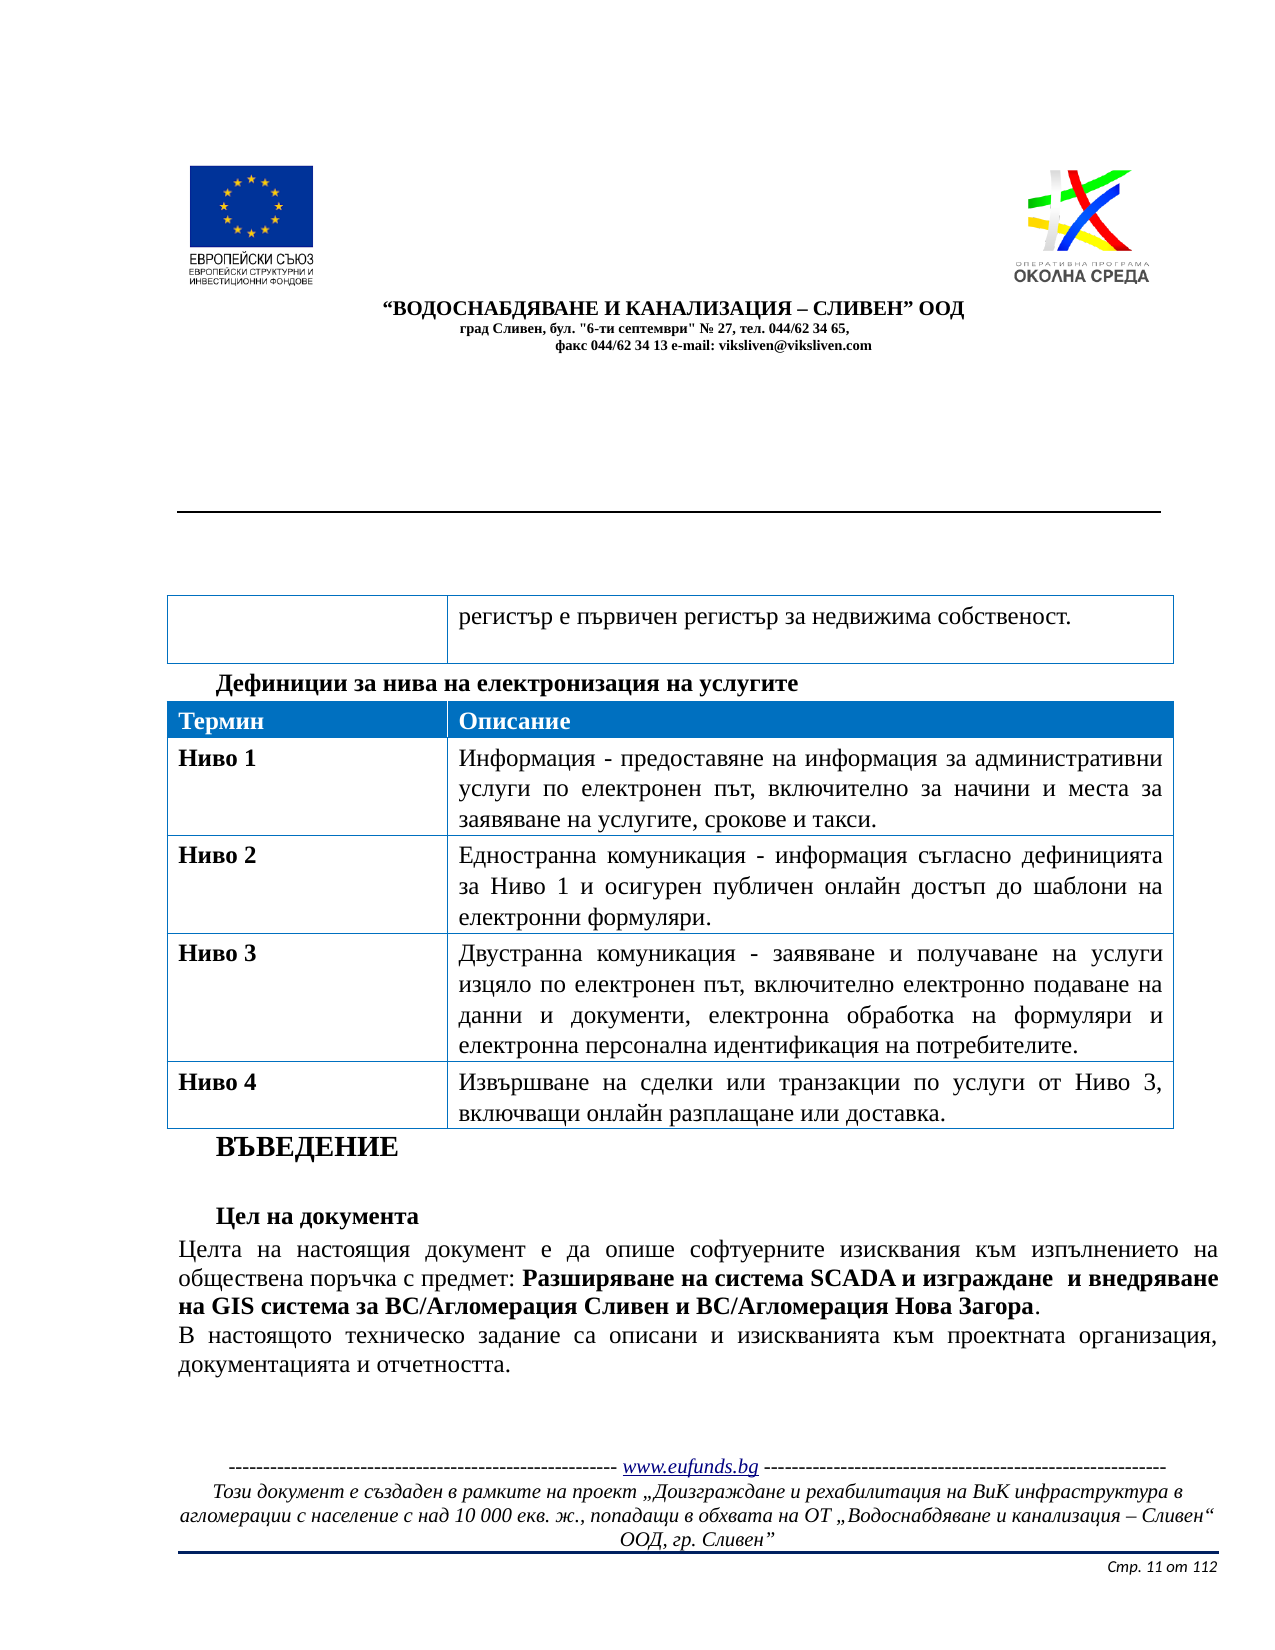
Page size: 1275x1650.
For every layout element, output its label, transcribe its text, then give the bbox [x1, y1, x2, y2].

table_cell Двустранна комуникация - заявяване и получаване на услуги изцяло по електронен път, включително електронно подаване на данни и документи, електронна обработка на формуляри и електронна персонална идентификация на потребителите. [448, 934, 1173, 1061]
text В настоящото техническо задание са описани и изискванията към проектната организация, документацията и отчетността. [178, 1320, 1219, 1378]
text Целта на настоящия документ е да опише софтуерните изисквания към изпълнението на обществена поръчка с предмет: Разширяване на система SCADA и изграждане и внедряване на GIS система за ВС/Агломерация Сливен и ВС/Агломерация Нова Загора. [178, 1234, 1219, 1320]
table_cell Ниво 2 [168, 836, 447, 933]
subtitle Дефиниции за нива на електронизация на услугите [216, 668, 1219, 696]
subtitle ВЪВЕДЕНИЕ [216, 1129, 1219, 1163]
table_cell Ниво 3 [168, 934, 447, 1061]
table_header Описание [448, 702, 1173, 737]
subtitle Цел на документа [216, 1201, 1219, 1229]
table_cell Извършване на сделки или транзакции по услуги от Ниво 3, включващи онлайн разплащане или доставка. [448, 1062, 1173, 1128]
table_cell Информация - предоставяне на информация за административни услуги по електронен път, включително за начини и места за заявяване на услугите, срокове и такси. [448, 738, 1173, 835]
table_cell регистър е първичен регистър за недвижима собственост. [448, 596, 1173, 662]
table_header Термин [168, 702, 447, 737]
table_cell Ниво 4 [168, 1062, 447, 1128]
table_cell Ниво 1 [168, 738, 447, 835]
table_cell [168, 596, 447, 662]
table_cell Едностранна комуникация - информация съгласно дефиницията за Ниво 1 и осигурен публичен онлайн достъп до шаблони на електронни формуляри. [448, 836, 1173, 933]
